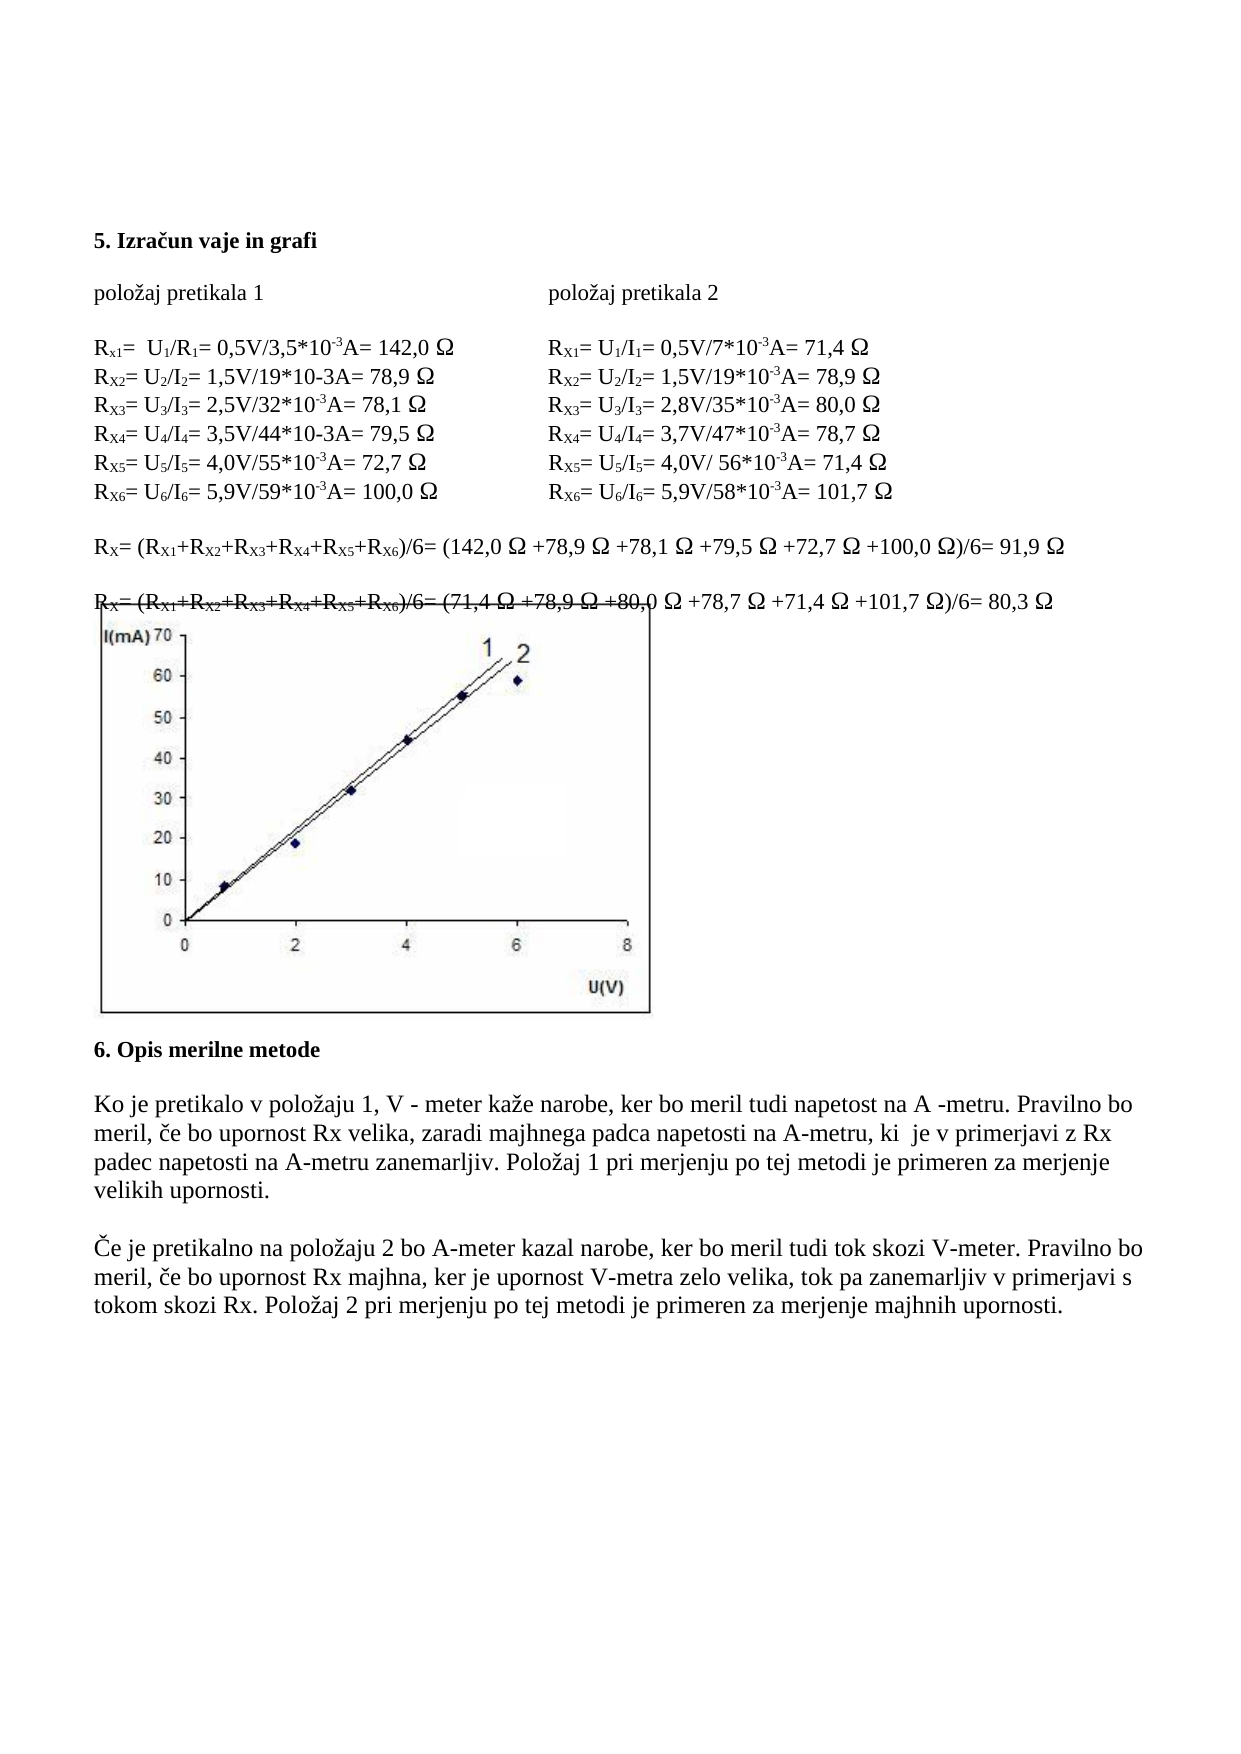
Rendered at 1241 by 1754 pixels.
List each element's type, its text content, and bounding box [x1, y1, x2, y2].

text RX= (RX1+RX2+RX3+RX4+RX5+RX6)/6= (142,0 Ω +78,9 Ω +78,1 Ω +79,5 Ω +72,7 Ω +100,0 Ω)/6= 91,9 Ω [94, 531, 1162, 560]
text RX6= U6/I6= 5,9V/59*10-3A= 100,0 Ω RX6= U6/I6= 5,9V/58*10-3A= 101,7 Ω [94, 476, 1162, 504]
text 5. Izračun vaje in grafi [94, 227, 1162, 253]
text 6. Opis merilne metode [94, 1036, 1162, 1063]
text RX3= U3/I3= 2,5V/32*10-3A= 78,1 Ω RX3= U3/I3= 2,8V/35*10-3A= 80,0 Ω [94, 389, 1162, 418]
text RX4= U4/I4= 3,5V/44*10-3A= 79,5 Ω RX4= U4/I4= 3,7V/47*10-3A= 78,7 Ω [94, 418, 1162, 447]
text Ko je pretikalo v položaju 1, V - meter kaže narobe, ker bo meril tudi napetost na A -metru. Pravilno bo meril, če bo upornost Rx velika, zaradi majhnega padca napetosti na A-metru, ki je v primerjavi z Rx padec napetosti na A-metru zanemarljiv. Položaj 1 pri merjenju po tej metodi je primeren za merjenje velikih upornosti. [94, 1089, 1162, 1204]
text Rx1= U1/R1= 0,5V/3,5*10-3A= 142,0 Ω RX1= U1/I1= 0,5V/7*10-3A= 71,4 Ω [94, 332, 1162, 361]
picture [93, 596, 657, 1026]
text položaj pretikala 1 položaj pretikala 2 [94, 279, 1162, 306]
text RX= (RX1+RX2+RX3+RX4+RX5+RX6)/6= (71,4 Ω +78,9 Ω +80,0 Ω +78,7 Ω +71,4 Ω +101,7 Ω)/6= 80,3 Ω [94, 586, 1162, 615]
text Če je pretikalno na položaju 2 bo A-meter kazal narobe, ker bo meril tudi tok skozi V-meter. Pravilno bo meril, če bo upornost Rx majhna, ker je upornost V-metra zelo velika, tok pa zanemarljiv v primerjavi s tokom skozi Rx. Položaj 2 pri merjenju po tej metodi je primeren za merjenje majhnih upornosti. [94, 1233, 1162, 1319]
text RX5= U5/I5= 4,0V/55*10-3A= 72,7 Ω RX5= U5/I5= 4,0V/ 56*10-3A= 71,4 Ω [94, 447, 1162, 476]
text RX2= U2/I2= 1,5V/19*10-3A= 78,9 Ω RX2= U2/I2= 1,5V/19*10-3A= 78,9 Ω [56, 361, 1162, 389]
